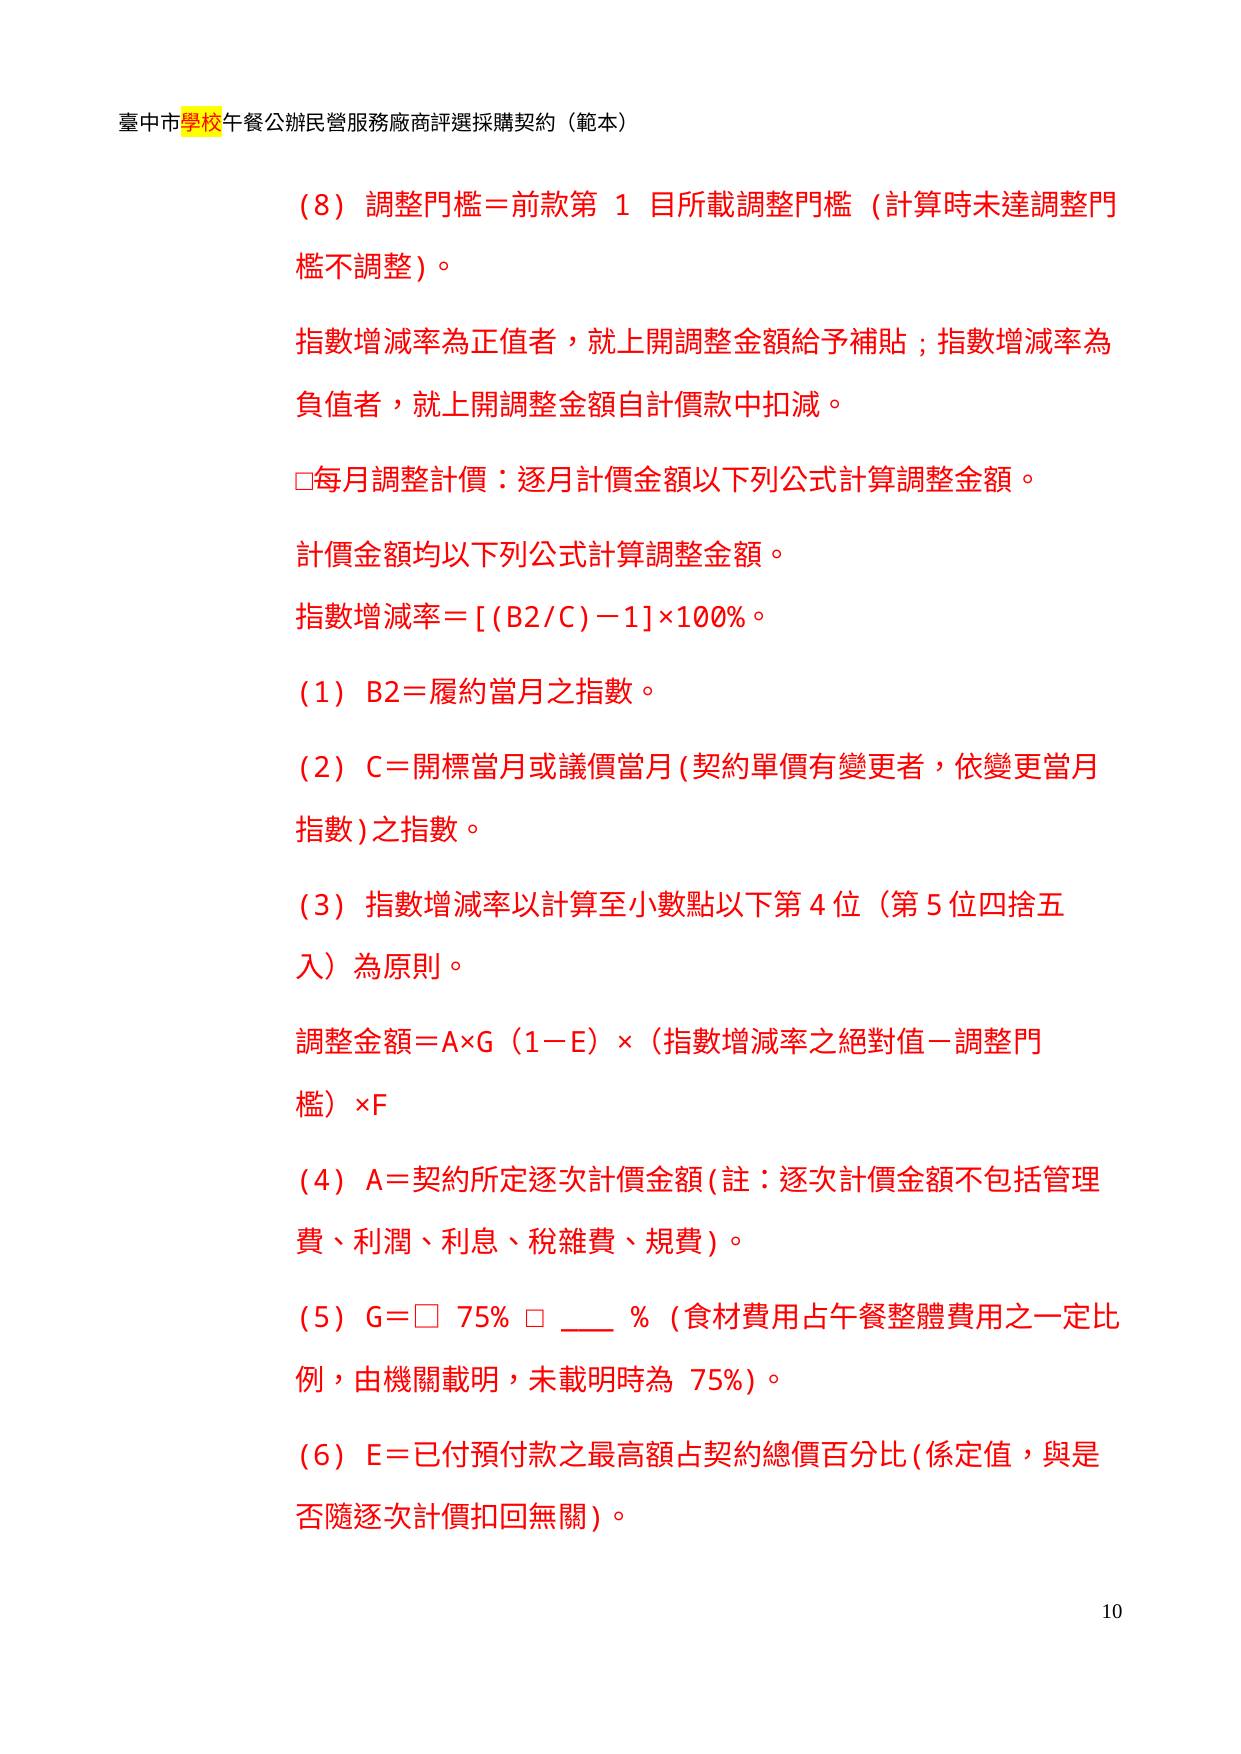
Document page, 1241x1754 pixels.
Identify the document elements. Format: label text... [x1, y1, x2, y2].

text (5) G＝□ 75% □ ___ % (食材費用占午餐整體費用之一定比例，由機關載明，未載明時為 75%)。 [295, 1273, 1122, 1398]
text (6) E＝已付預付款之最高額占契約總價百分比(係定值，與是否隨逐次計價扣回無關)。 [295, 1411, 1122, 1536]
text (1) B2＝履約當月之指數。 [295, 648, 1122, 711]
text (8) 調整門檻＝前款第 1 目所載調整門檻 (計算時未達調整門檻不調整)。 [295, 161, 1122, 286]
text (4) A＝契約所定逐次計價金額(註：逐次計價金額不包括管理費、利潤、利息、稅雜費、規費)。 [295, 1136, 1122, 1261]
text (2) C＝開標當月或議價當月(契約單價有變更者，依變更當月指數)之指數。 [295, 723, 1122, 848]
text □每月調整計價：逐月計價金額以下列公式計算調整金額。 [295, 436, 1122, 498]
text 指數增減率為正值者，就上開調整金額給予補貼﹔指數增減率為負值者，就上開調整金額自計價款中扣減。 [295, 298, 1122, 423]
text 調整金額＝A×G（1－E）×（指數增減率之絕對值－調整門檻）×F [295, 998, 1122, 1123]
text 計價金額均以下列公式計算調整金額。 指數增減率＝[(B2/C)－1]×100%。 [295, 511, 1122, 636]
text (3) 指數增減率以計算至小數點以下第4位（第5位四捨五入）為原則。 [295, 861, 1122, 986]
